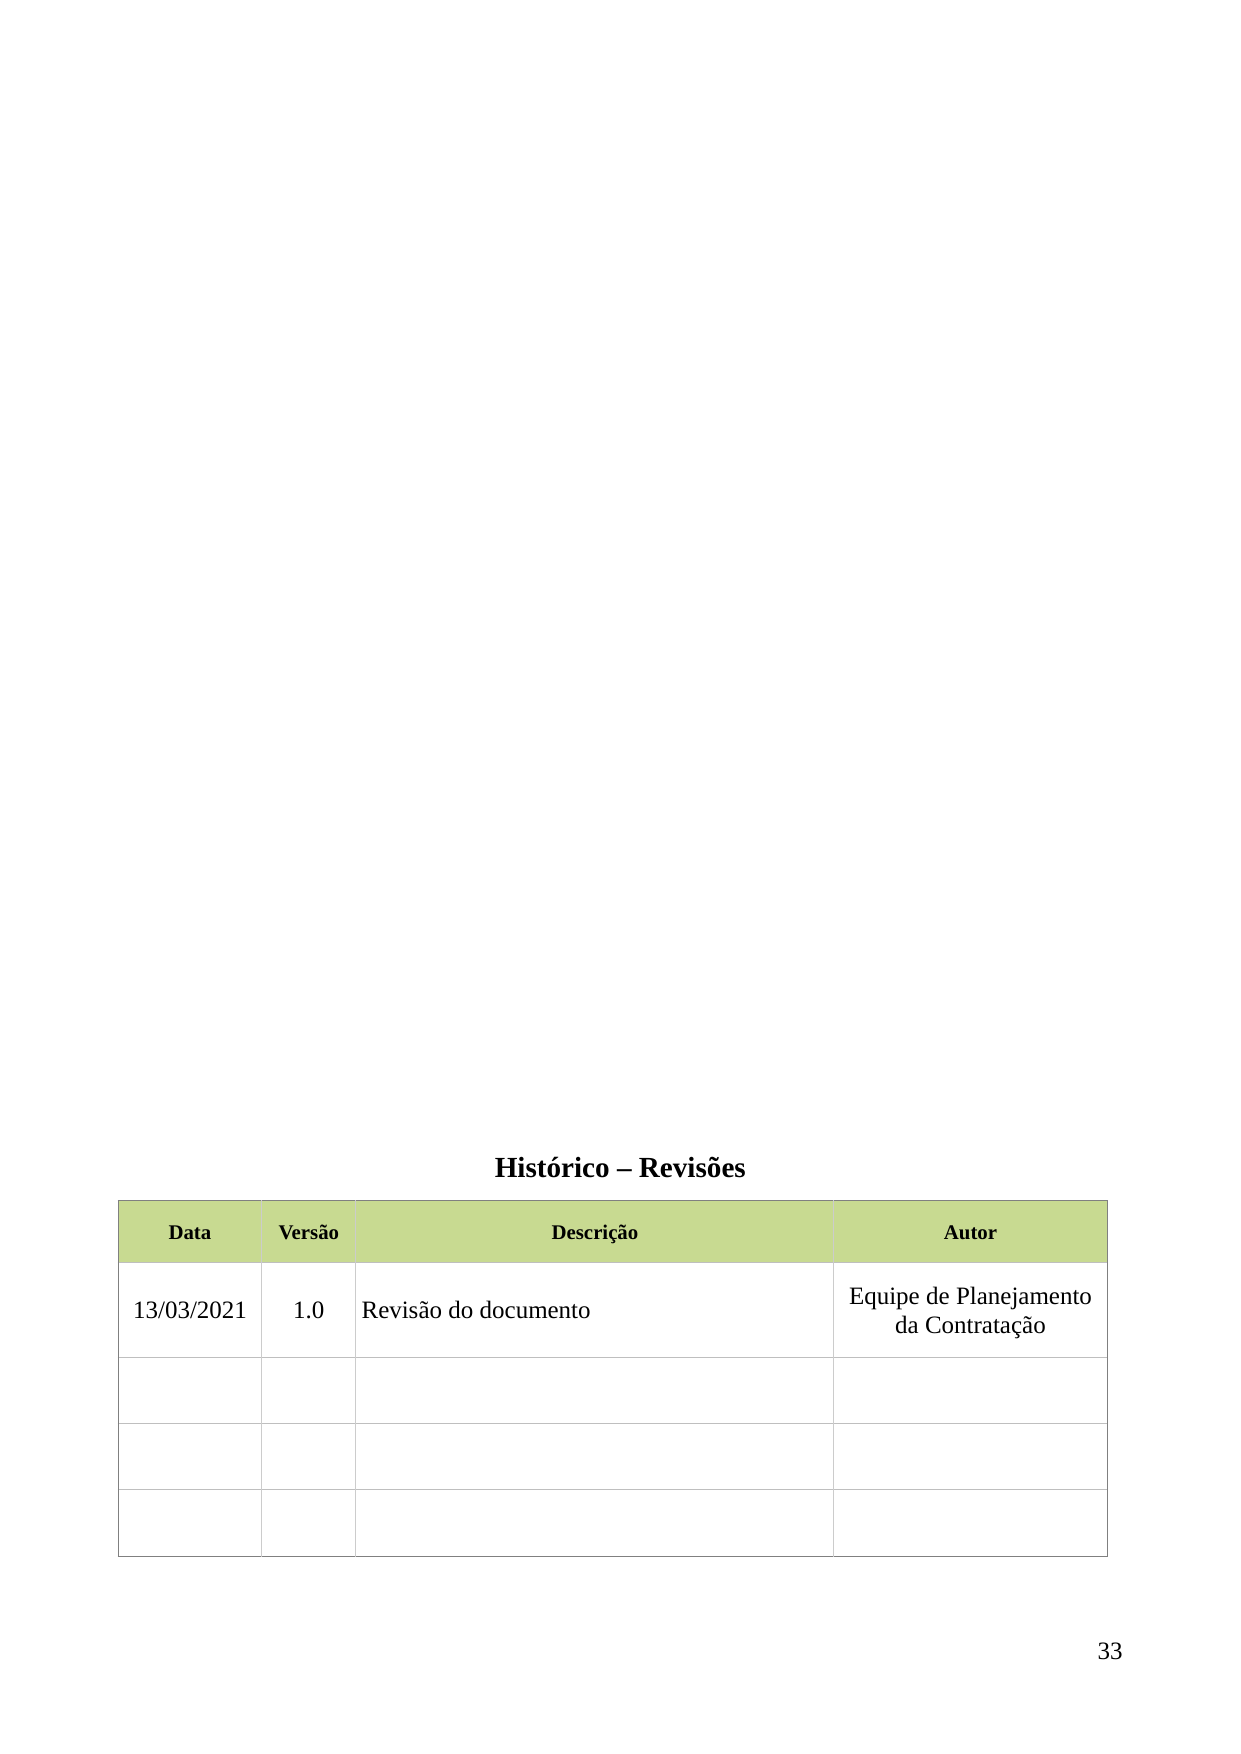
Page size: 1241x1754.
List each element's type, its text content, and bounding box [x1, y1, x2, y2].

table_cell [834, 1424, 1107, 1489]
table_header Autor [834, 1201, 1107, 1262]
table_cell [262, 1358, 355, 1423]
table_cell [119, 1358, 261, 1423]
table_header Data [119, 1201, 261, 1262]
table_cell 13/03/2021 [119, 1263, 261, 1357]
table_cell [119, 1490, 261, 1556]
table_cell Revisão do documento [356, 1263, 833, 1357]
table_header Versão [262, 1201, 355, 1262]
table_header Descrição [356, 1201, 833, 1262]
table_cell [119, 1424, 261, 1489]
table_cell [356, 1424, 833, 1489]
table_cell Equipe de Planejamento da Contratação [834, 1263, 1107, 1357]
table_cell [262, 1490, 355, 1556]
table_cell [834, 1490, 1107, 1556]
table_cell [356, 1490, 833, 1556]
table_cell [834, 1358, 1107, 1423]
text Histórico – Revisões [118, 1150, 1122, 1183]
table_cell 1.0 [262, 1263, 355, 1357]
table_cell [262, 1424, 355, 1489]
table_cell [356, 1358, 833, 1423]
